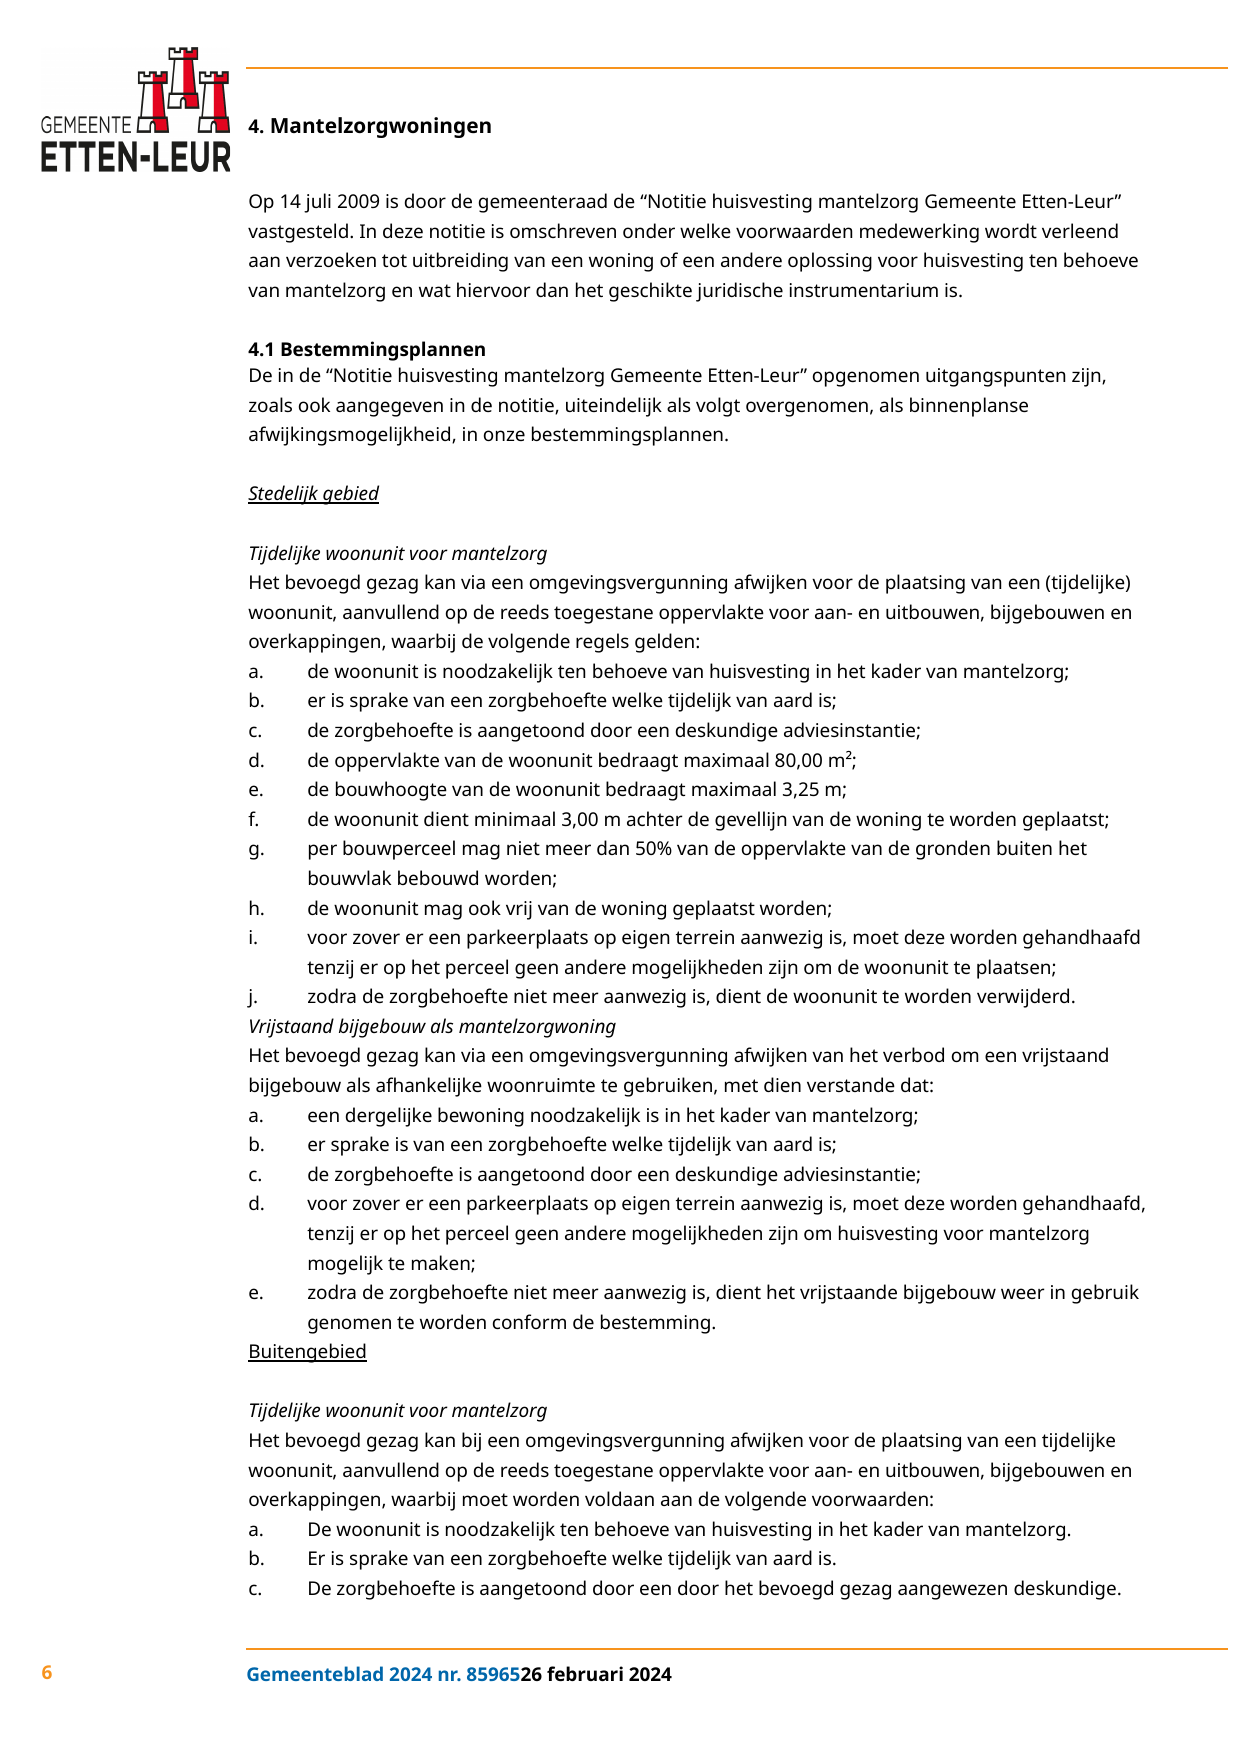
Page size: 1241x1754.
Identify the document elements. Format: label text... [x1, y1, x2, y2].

list de woonunit is noodzakelijk ten behoeve van huisvesting in het kader van mantelzorg; [248, 658, 1152, 684]
list voor zover er een parkeerplaats op eigen terrein aanwezig is, moet deze worden gehandhaafd, tenzij er op het perceel geen andere mogelijkheden zijn om huisvesting voor mantelzorg mogelijk te maken; [248, 1191, 1152, 1275]
text Buitengebied [248, 1338, 1152, 1364]
text Stedelijk gebied [248, 481, 1152, 506]
text Het bevoegd gezag kan via een omgevingsvergunning afwijken van het verbod om een vrijstaand bijgebouw als afhankelijke woonruimte te gebruiken, met dien verstande dat: [248, 1043, 1152, 1098]
text Op 14 juli 2009 is door de gemeenteraad de “Notitie huisvesting mantelzorg Gemeente Etten-Leur” vastgesteld. In deze notitie is omschreven onder welke voorwaarden medewerking wordt verleend aan verzoeken tot uitbreiding van een woning of een andere oplossing voor huisvesting ten behoeve van mantelzorg en wat hiervoor dan het geschikte juridische instrumentarium is. [248, 188, 1152, 303]
list de zorgbehoefte is aangetoond door een deskundige adviesinstantie; [248, 717, 1152, 743]
text Vrijstaand bijgebouw als mantelzorgwoning [248, 1013, 1152, 1039]
text 4. Mantelzorgwoningen [248, 111, 1152, 139]
list de oppervlakte van de woonunit bedraagt maximaal 80,00 m²; [248, 747, 1152, 772]
text Het bevoegd gezag kan via een omgevingsvergunning afwijken voor de plaatsing van een (tijdelijke) woonunit, aanvullend op de reeds toegestane oppervlakte voor aan- en uitbouwen, bijgebouwen en overkappingen, waarbij de volgende regels gelden: [248, 569, 1152, 654]
list voor zover er een parkeerplaats op eigen terrein aanwezig is, moet deze worden gehandhaafd tenzij er op het perceel geen andere mogelijkheden zijn om de woonunit te plaatsen; [248, 924, 1152, 979]
list De zorgbehoefte is aangetoond door een door het bevoegd gezag aangewezen deskundige. [248, 1575, 1152, 1601]
list de bouwhoogte van de woonunit bedraagt maximaal 3,25 m; [248, 776, 1152, 802]
list per bouwperceel mag niet meer dan 50% van de oppervlakte van de gronden buiten het bouwvlak bebouwd worden; [248, 836, 1152, 891]
list de woonunit dient minimaal 3,00 m achter de gevellijn van de woning te worden geplaatst; [248, 806, 1152, 832]
list er sprake is van een zorgbehoefte welke tijdelijk van aard is; [248, 1131, 1152, 1157]
list de zorgbehoefte is aangetoond door een deskundige adviesinstantie; [248, 1161, 1152, 1187]
list De woonunit is noodzakelijk ten behoeve van huisvesting in het kader van mantelzorg. [248, 1516, 1152, 1542]
text Tijdelijke woonunit voor mantelzorg [248, 540, 1152, 565]
text Tijdelijke woonunit voor mantelzorg [248, 1398, 1152, 1423]
text 4.1 Bestemmingsplannen [248, 336, 1152, 362]
picture [41, 47, 231, 172]
list Er is sprake van een zorgbehoefte welke tijdelijk van aard is. [248, 1546, 1152, 1571]
text De in de “Notitie huisvesting mantelzorg Gemeente Etten-Leur” opgenomen uitgangspunten zijn, zoals ook aangegeven in de notitie, uiteindelijk als volgt overgenomen, als binnenplanse afwijkingsmogelijkheid, in onze bestemmingsplannen. [248, 362, 1152, 447]
list een dergelijke bewoning noodzakelijk is in het kader van mantelzorg; [248, 1102, 1152, 1127]
text Het bevoegd gezag kan bij een omgevingsvergunning afwijken voor de plaatsing van een tijdelijke woonunit, aanvullend op de reeds toegestane oppervlakte voor aan- en uitbouwen, bijgebouwen en overkappingen, waarbij moet worden voldaan aan de volgende voorwaarden: [248, 1427, 1152, 1512]
list zodra de zorgbehoefte niet meer aanwezig is, dient het vrijstaande bijgebouw weer in gebruik genomen te worden conform de bestemming. [248, 1279, 1152, 1334]
list de woonunit mag ook vrij van de woning geplaatst worden; [248, 895, 1152, 920]
list er is sprake van een zorgbehoefte welke tijdelijk van aard is; [248, 688, 1152, 713]
list zodra de zorgbehoefte niet meer aanwezig is, dient de woonunit te worden verwijderd. [248, 983, 1152, 1009]
